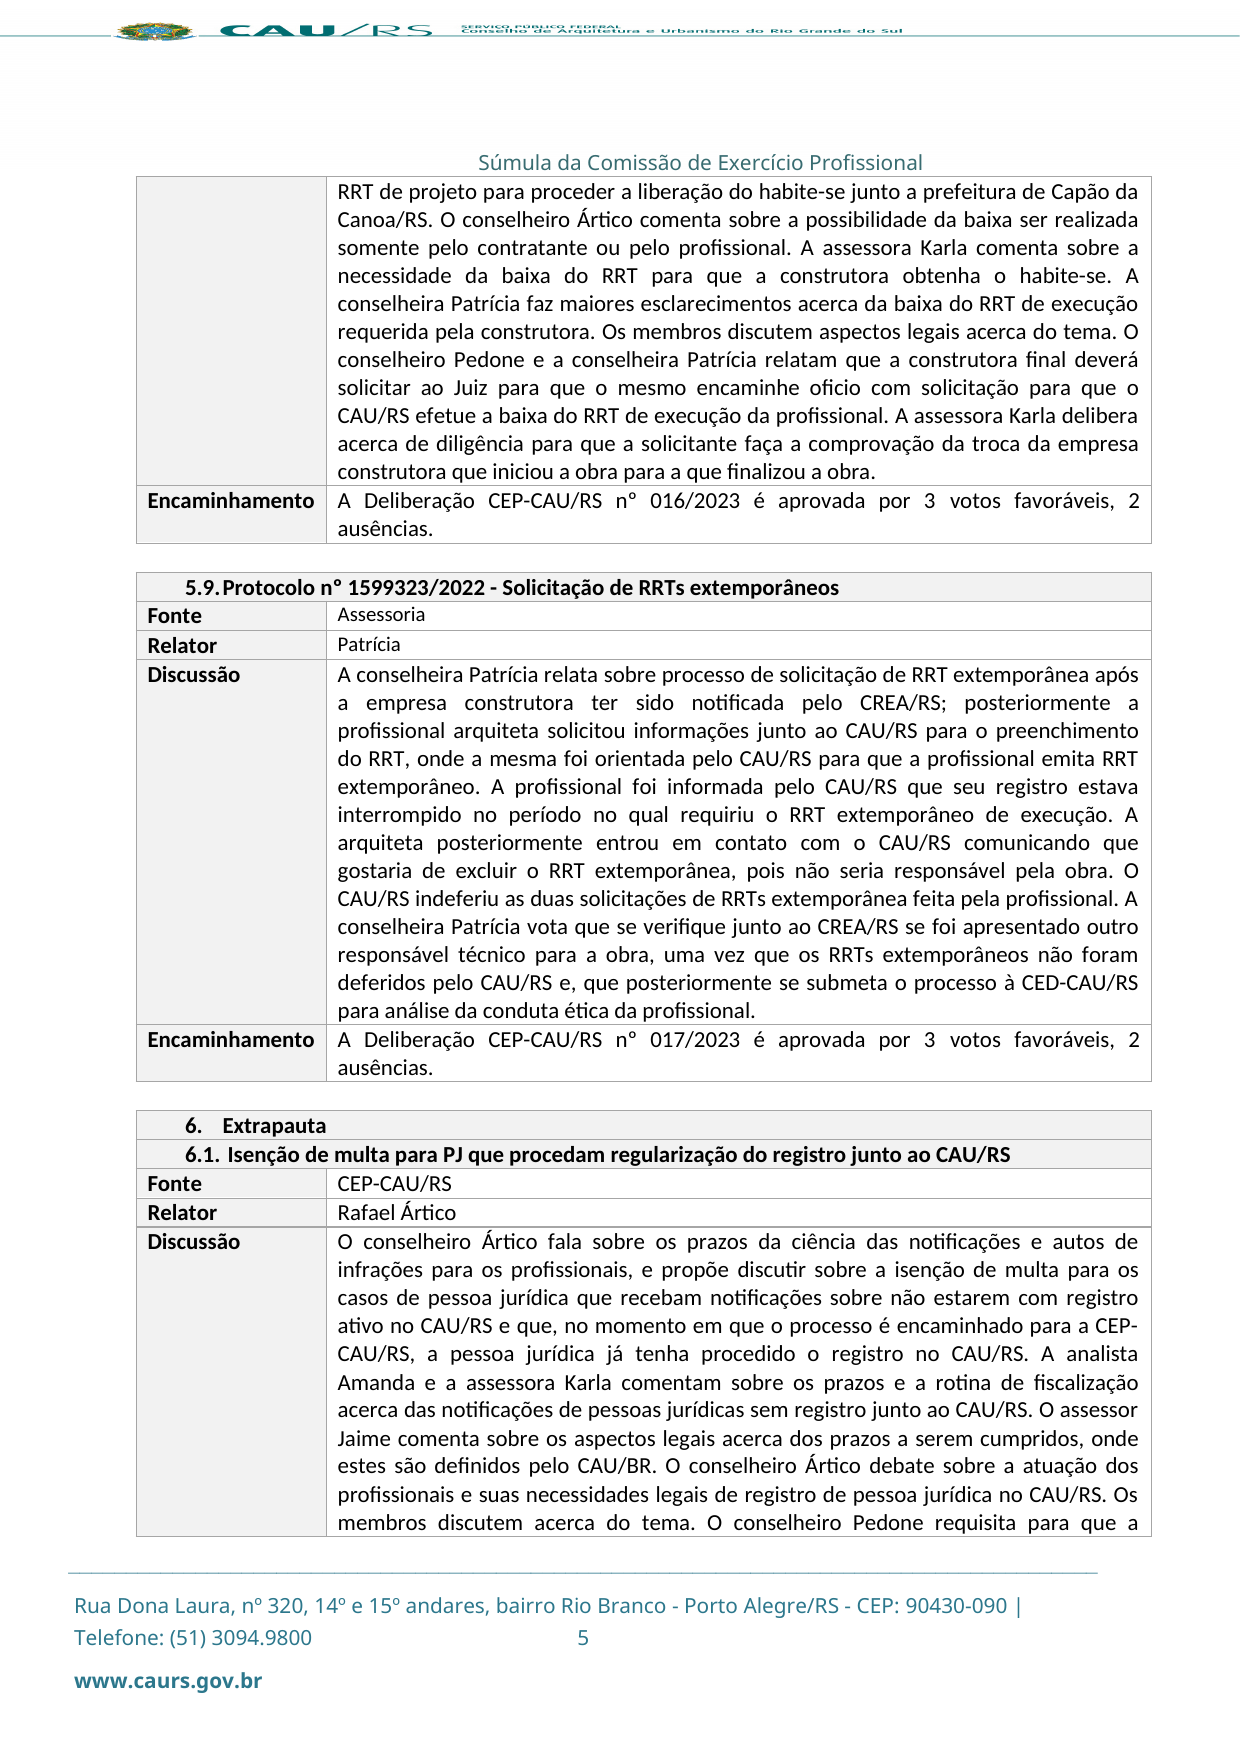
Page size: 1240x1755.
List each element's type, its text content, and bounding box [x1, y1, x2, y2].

table_cell [131, 1081, 136, 1110]
table_cell [131, 1226, 136, 1536]
table_cell Encaminhamento [137, 486, 326, 542]
table_cell [131, 1110, 136, 1139]
table_cell [131, 601, 136, 630]
table_cell O conselheiro Ártico fala sobre os prazos da ciência das notificações e autos de infrações para os profissionais, e propõe discutir sobre a isenção de multa para os casos de pessoa jurídica que recebam notificações sobre não estarem com registro ativo no CAU/RS e que, no momento em que o processo é encaminhado para a CEP-CAU/RS, a pessoa jurídica já tenha procedido o registro no CAU/RS. A analista Amanda e a assessora Karla comentam sobre os prazos e a rotina de fiscalização acerca das notificações de pessoas jurídicas sem registro junto ao CAU/RS. O assessor Jaime comenta sobre os aspectos legais acerca dos prazos a serem cumpridos, onde estes são definidos pelo CAU/BR. O conselheiro Ártico debate sobre a atuação dos profissionais e suas necessidades legais de registro de pessoa jurídica no CAU/RS. Os membros discutem acerca do tema. O conselheiro Pedone requisita para que a [327, 1228, 1151, 1536]
table_cell [131, 543, 136, 572]
table_cell A Deliberação CEP-CAU/RS nº 017/2023 é aprovada por 3 votos favoráveis, 2 ausências. [327, 1025, 1151, 1081]
table_cell Fonte [137, 1169, 326, 1197]
table_cell Patrícia [327, 631, 1151, 659]
table_cell [131, 1139, 136, 1168]
table_cell A Deliberação CEP-CAU/RS nº 016/2023 é aprovada por 3 votos favoráveis, 2 ausências. [327, 486, 1151, 542]
table_cell Isenção de multa para PJ que procedam regularização do registro junto ao CAU/RS [137, 1140, 1151, 1168]
table_cell [131, 1168, 136, 1197]
table_cell Rafael Ártico [327, 1199, 1151, 1226]
table_cell [137, 177, 326, 485]
table_cell [131, 630, 136, 659]
table_cell Relator [137, 631, 326, 659]
table_cell RRT de projeto para proceder a liberação do habite-se junto a prefeitura de Capão da Canoa/RS. O conselheiro Ártico comenta sobre a possibilidade da baixa ser realizada somente pelo contratante ou pelo profissional. A assessora Karla comenta sobre a necessidade da baixa do RRT para que a construtora obtenha o habite-se. A conselheira Patrícia faz maiores esclarecimentos acerca da baixa do RRT de execução requerida pela construtora. Os membros discutem aspectos legais acerca do tema. O conselheiro Pedone e a conselheira Patrícia relatam que a construtora final deverá solicitar ao Juiz para que o mesmo encaminhe oficio com solicitação para que o CAU/RS efetue a baixa do RRT de execução da profissional. A assessora Karla delibera acerca de diligência para que a solicitante faça a comprovação da troca da empresa construtora que iniciou a obra para a que finalizou a obra. [327, 177, 1151, 485]
table_cell [131, 659, 136, 1024]
table_cell [131, 176, 136, 485]
table_cell Fonte [137, 602, 326, 630]
table_cell Relator [137, 1199, 326, 1226]
table_cell Encaminhamento [137, 1025, 326, 1081]
table_cell [131, 485, 136, 542]
table_cell Discussão [137, 660, 326, 1024]
table_cell [131, 1024, 136, 1081]
table_cell [136, 544, 1151, 572]
table_cell Extrapauta [137, 1111, 1151, 1139]
table_cell [131, 572, 136, 601]
table_cell [136, 1082, 1151, 1110]
table_cell Discussão [137, 1228, 326, 1536]
table_cell [131, 1198, 136, 1226]
table_cell CEP-CAU/RS [327, 1169, 1151, 1197]
table_cell Assessoria [327, 602, 1151, 630]
table_cell Protocolo nº 1599323/2022 - Solicitação de RRTs extemporâneos [137, 573, 1151, 601]
table_cell A conselheira Patrícia relata sobre processo de solicitação de RRT extemporânea após a empresa construtora ter sido notificada pelo CREA/RS; posteriormente a profissional arquiteta solicitou informações junto ao CAU/RS para o preenchimento do RRT, onde a mesma foi orientada pelo CAU/RS para que a profissional emita RRT extemporâneo. A profissional foi informada pelo CAU/RS que seu registro estava interrompido no período no qual requiriu o RRT extemporâneo de execução. A arquiteta posteriormente entrou em contato com o CAU/RS comunicando que gostaria de excluir o RRT extemporânea, pois não seria responsável pela obra. O CAU/RS indeferiu as duas solicitações de RRTs extemporânea feita pela profissional. A conselheira Patrícia vota que se verifique junto ao CREA/RS se foi apresentado outro responsável técnico para a obra, uma vez que os RRTs extemporâneos não foram deferidos pelo CAU/RS e, que posteriormente se submeta o processo à CED-CAU/RS para análise da conduta ética da profissional. [327, 660, 1151, 1024]
